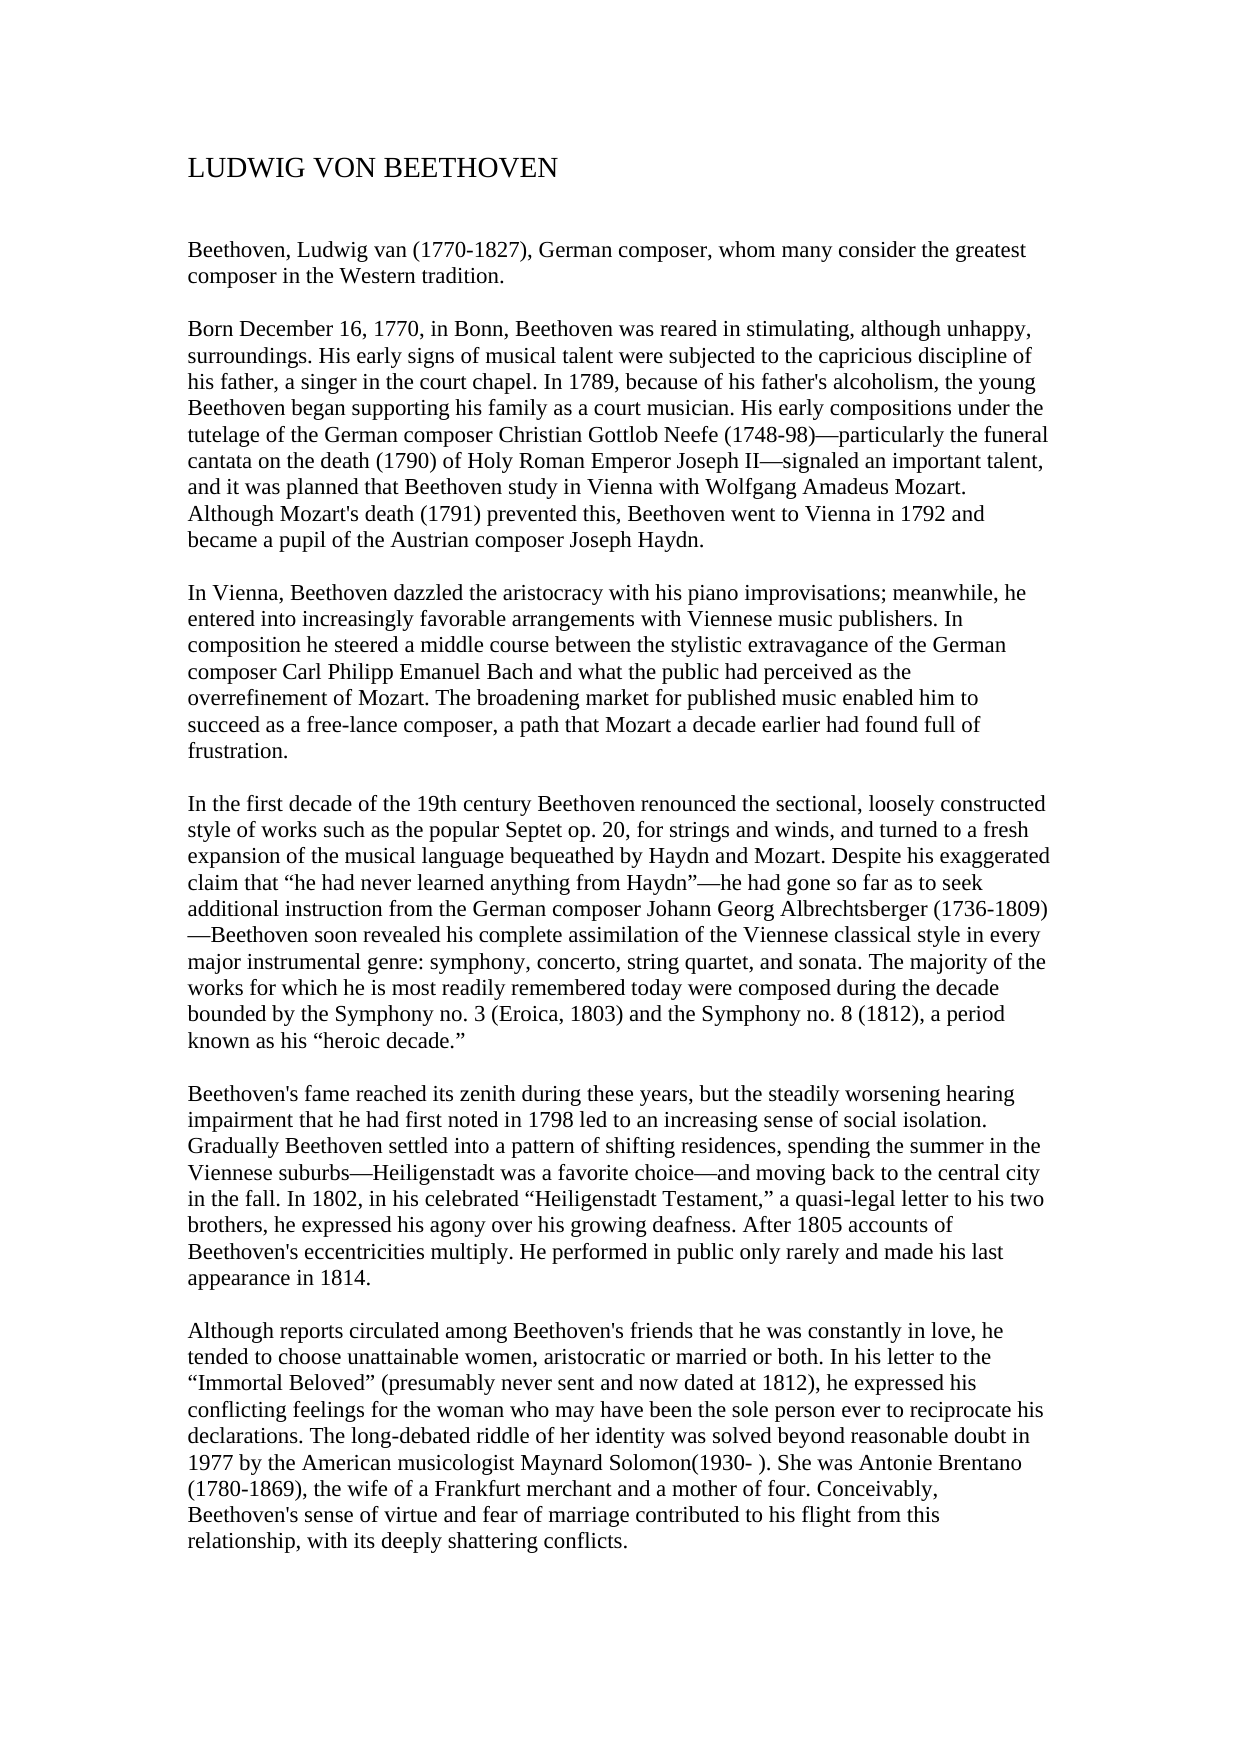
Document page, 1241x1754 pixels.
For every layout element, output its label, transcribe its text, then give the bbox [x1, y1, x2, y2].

text Beethoven's fame reached its zenith during these years, but the steadily worsening hearing impairment that he had first noted in 1798 led to an increasing sense of social isolation. Gradually Beethoven settled into a pattern of shifting residences, spending the summer in the Viennese suburbs—Heiligenstadt was a favorite choice—and moving back to the central city in the fall. In 1802, in his celebrated “Heiligenstadt Testament,” a quasi-legal letter to his two brothers, he expressed his agony over his growing deafness. After 1805 accounts of Beethoven's eccentricities multiply. He performed in public only rarely and made his last appearance in 1814. [187, 1079, 1053, 1290]
text In the first decade of the 19th century Beethoven renounced the sectional, loosely constructed style of works such as the popular Septet op. 20, for strings and winds, and turned to a fresh expansion of the musical language bequeathed by Haydn and Mozart. Despite his exaggerated claim that “he had never learned anything from Haydn”—he had gone so far as to seek additional instruction from the German composer Johann Georg Albrechtsberger (1736-1809)—Beethoven soon revealed his complete assimilation of the Viennese classical style in every major instrumental genre: symphony, concerto, string quartet, and sonata. The majority of the works for which he is most readily remembered today were composed during the decade bounded by the Symphony no. 3 (Eroica, 1803) and the Symphony no. 8 (1812), a period known as his “heroic decade.” [187, 790, 1053, 1053]
text LUDWIG VON BEETHOVEN [187, 150, 1053, 183]
text Born December 16, 1770, in Bonn, Beethoven was reared in stimulating, although unhappy, surroundings. His early signs of musical talent were subjected to the capricious discipline of his father, a singer in the court chapel. In 1789, because of his father's alcoholism, the young Beethoven began supporting his family as a court musician. His early compositions under the tutelage of the German composer Christian Gottlob Neefe (1748-98)—particularly the funeral cantata on the death (1790) of Holy Roman Emperor Joseph II—signaled an important talent, and it was planned that Beethoven study in Vienna with Wolfgang Amadeus Mozart. Although Mozart's death (1791) prevented this, Beethoven went to Vienna in 1792 and became a pupil of the Austrian composer Joseph Haydn. [187, 315, 1053, 552]
text Although reports circulated among Beethoven's friends that he was constantly in love, he tended to choose unattainable women, aristocratic or married or both. In his letter to the “Immortal Beloved” (presumably never sent and now dated at 1812), he expressed his conflicting feelings for the woman who may have been the sole person ever to reciprocate his declarations. The long-debated riddle of her identity was solved beyond reasonable doubt in 1977 by the American musicologist Maynard Solomon(1930- ). She was Antonie Brentano (1780-1869), the wife of a Frankfurt merchant and a mother of four. Conceivably, Beethoven's sense of virtue and fear of marriage contributed to his flight from this relationship, with its deeply shattering conflicts. [187, 1317, 1053, 1554]
text In Vienna, Beethoven dazzled the aristocracy with his piano improvisations; meanwhile, he entered into increasingly favorable arrangements with Viennese music publishers. In composition he steered a middle course between the stylistic extravagance of the German composer Carl Philipp Emanuel Bach and what the public had perceived as the overrefinement of Mozart. The broadening market for published music enabled him to succeed as a free-lance composer, a path that Mozart a decade earlier had found full of frustration. [187, 579, 1053, 763]
text Beethoven, Ludwig van (1770-1827), German composer, whom many consider the greatest composer in the Western tradition. [187, 236, 1053, 289]
